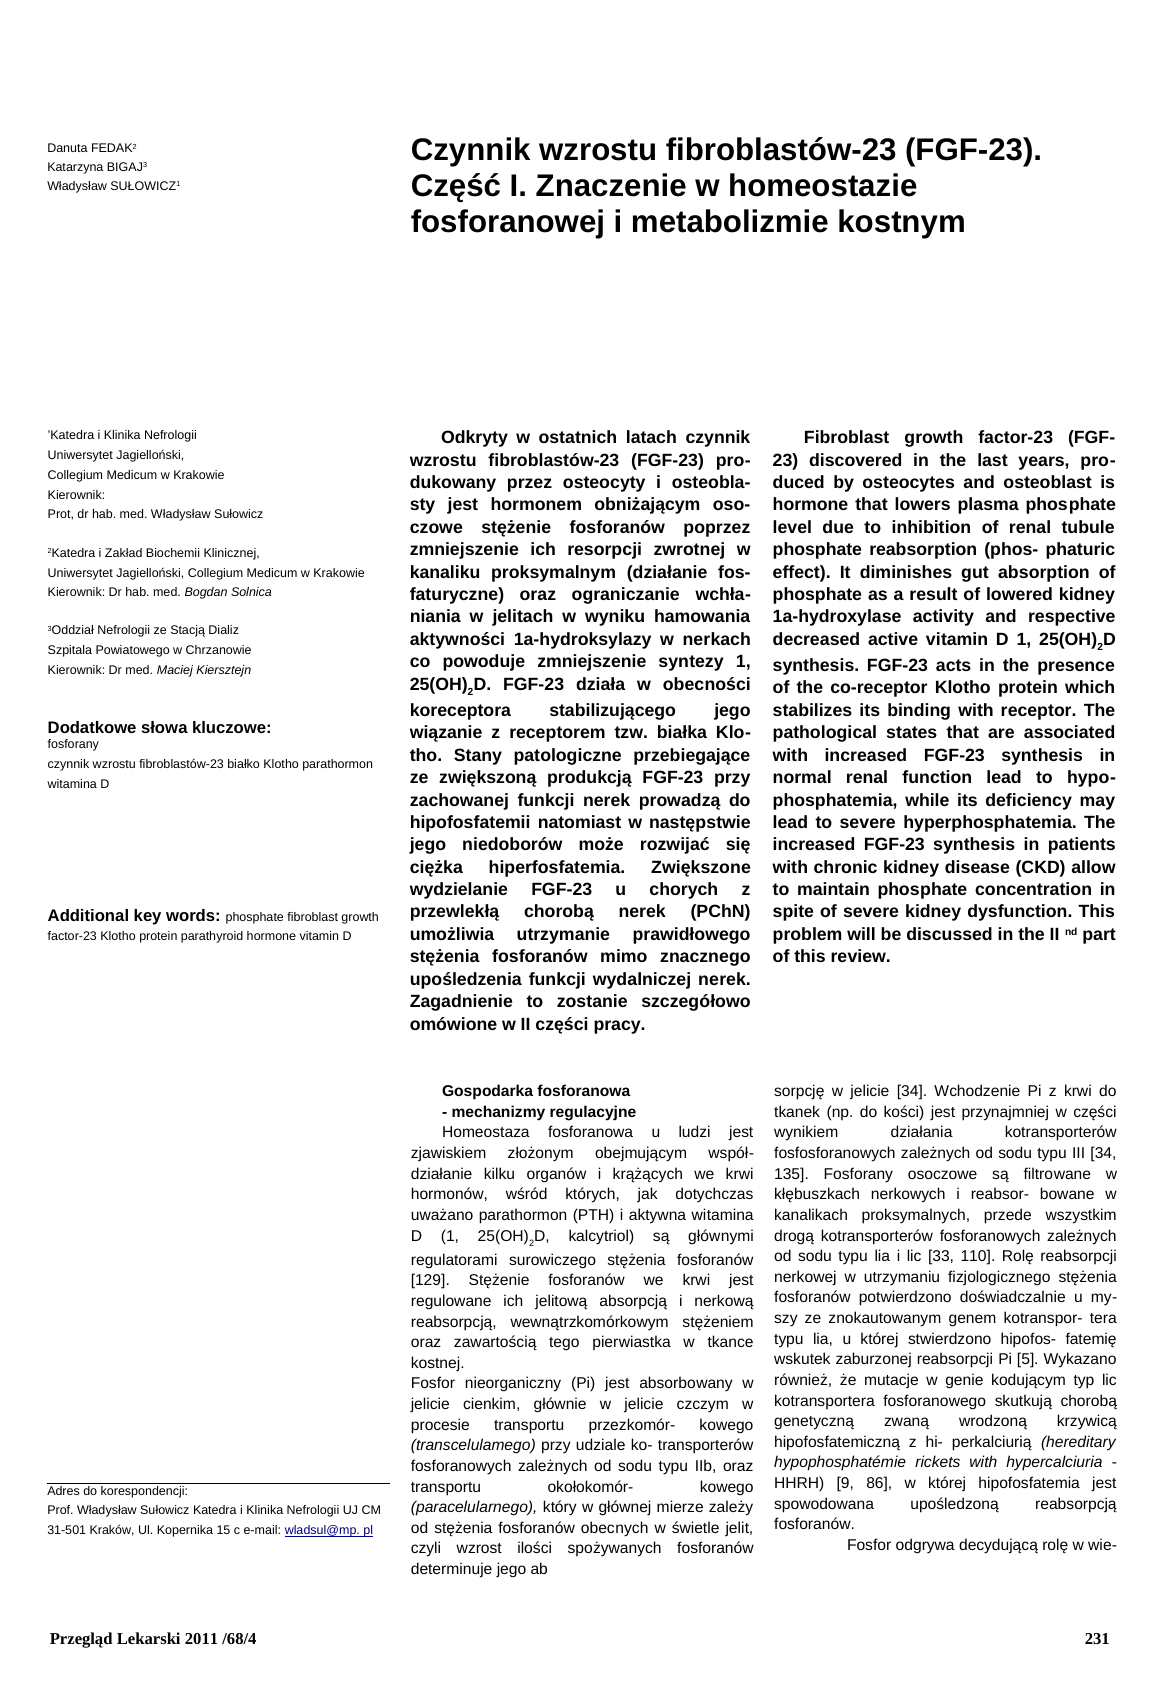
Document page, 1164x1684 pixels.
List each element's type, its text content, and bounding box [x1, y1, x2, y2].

text ’Katedra i Klinika Nefrologii [47, 428, 386, 442]
text Władysław SUŁOWICZ1 [47, 178, 231, 192]
text Szpitala Powiatowego w Chrzanowie [47, 643, 386, 657]
subtitle Dodatkowe słowa kluczowe: [47, 718, 386, 737]
text Katarzyna BIGAJ3 [47, 159, 231, 174]
text Prof. Władysław Sułowicz Katedra i Klinika Nefrologii UJ CM 31-501 Kraków, Ul. Kopernika 15 c e-mail: wladsul@mp. pl [47, 1503, 390, 1537]
subtitle Czynnik wzrostu fibroblastów-23 (FGF-23). Część I. Znaczenie w homeostazie fosforanowej i metabolizmie kostnym [411, 131, 1117, 239]
text Fosfor nieorganiczny (Pi) jest absorbo­wany w jelicie cienkim, głównie w jelicie czczym w procesie transportu przezkomór- kowego (transcelulamego) przy udziale ko- transporterów fosforanowych zależnych od sodu typu IIb, oraz transportu okołokomór- kowego (paracelularnego), który w głównej mierze zależy od stężenia fosforanów obec­nych w świetle jelit, czyli wzrost ilości spo­żywanych fosforanów determinuje jego ab­ [411, 1374, 753, 1578]
text Fosfor odgrywa decydującą rolę w wie- [774, 1536, 1117, 1554]
text Danuta FEDAK2 [47, 141, 231, 155]
text fosforany [47, 737, 386, 751]
text 3Oddział Nefrologii ze Stacją Dializ [47, 623, 386, 637]
text Prot, dr hab. med. Władysław Sułowicz [47, 507, 386, 522]
text Przegląd Lekarski 2011 /68/4 [49, 1629, 279, 1648]
text Kierownik: Dr med. Maciej Kiersztejn [47, 662, 386, 677]
subtitle - mechanizmy regulacyjne [411, 1103, 753, 1121]
text Odkryty w ostatnich latach czynnik wzrostu fibroblastów-23 (FGF-23) pro­dukowany przez osteocyty i osteobla- sty jest hormonem obniżającym oso- czowe stężenie fosforanów poprzez zmniejszenie ich resorpcji zwrotnej w kanaliku proksymalnym (działanie fos- faturyczne) oraz ograniczanie wchła­niania w jelitach w wyniku hamowania aktywności 1a-hydroksylazy w ner­kach co powoduje zmniejszenie syn­tezy 1, 25(OH)2D. FGF-23 działa w obec­ności koreceptora stabilizującego jego wiązanie z receptorem tzw. białka Klo­tho. Stany patologiczne przebiegające ze zwiększoną produkcją FGF-23 przy zachowanej funkcji nerek prowadzą do hipofosfatemii natomiast w następ­stwie jego niedoborów może rozwijać się ciężka hiperfosfatemia. Zwiększo­ne wydzielanie FGF-23 u chorych z przewlekłą chorobą nerek (PChN) umożliwia utrzymanie prawidłowego stężenia fosforanów mimo znacznego upośledzenia funkcji wydalniczej ne­rek. Zagadnienie to zostanie szczegó­łowo omówione w II części pracy. [409, 427, 751, 1034]
text Adres do korespondencji: [47, 1484, 390, 1497]
text Uniwersytet Jagielloński, Collegium Medicum w Krakowie [47, 565, 386, 579]
text Homeostaza fosforanowa u ludzi jest zjawiskiem złożonym obejmującym współ­działanie kilku organów i krążących we krwi hormonów, wśród których, jak dotychczas uważano parathormon (PTH) i aktywna wi­tamina D (1, 25(OH)2D, kalcytriol) są głów­nymi regulatorami surowiczego stężenia fosforanów [129]. Stężenie fosforanów we krwi jest regulowane ich jelitową absorpcją i nerkową reabsorpcją, wewnątrzkomórko­wym stężeniem oraz zawartością tego pier­wiastka w tkance kostnej. [411, 1123, 753, 1372]
text sorpcję w jelicie [34]. Wchodzenie Pi z krwi do tkanek (np. do kości) jest przynajmniej w części wynikiem działania kotransporterów fosfosforanowych zależnych od sodu typu III [34, 135]. Fosforany osoczowe są filtro­wane w kłębuszkach nerkowych i reabsor- bowane w kanalikach proksymalnych, przede wszystkim drogą kotransporterów fosforanowych zależnych od sodu typu lia i lic [33, 110]. Rolę reabsorpcji nerkowej w utrzymaniu fizjologicznego stężenia fosfo­ranów potwierdzono doświadczalnie u my­szy ze znokautowanym genem kotranspor- tera typu lia, u której stwierdzono hipofos- fatemię wskutek zaburzonej reabsorpcji Pi [5]. Wykazano również, że mutacje w genie kodującym typ lic kotransportera fosforano­wego skutkują chorobą genetyczną zwaną wrodzoną krzywicą hipofosfatemiczną z hi- perkalciurią (hereditary hypophosphatémie rickets with hypercalciuria - HHRH) [9, 86], w której hipofosfatemia jest spowodowana upośledzoną reabsorpcją fosforanów. [774, 1082, 1117, 1533]
text Collegium Medicum w Krakowie [47, 468, 386, 482]
text Fibroblast growth factor-23 (FGF- 23) discovered in the last years, pro­duced by osteocytes and osteoblast is hormone that lowers plasma phos­phate level due to inhibition of renal tubule phosphate reabsorption (phos- phaturic effect). It diminishes gut ab­sorption of phosphate as a result of lowered kidney 1a-hydroxylase activ­ity and respective decreased active vi­tamin D 1, 25(OH)2D synthesis. FGF-23 acts in the presence of the co-receptor Klotho protein which stabilizes its binding with receptor. The pathologi­cal states that are associated with in­creased FGF-23 synthesis in normal renal function lead to hypo­phosphatemia, while its deficiency may lead to severe hyperphospha­temia. The increased FGF-23 synthe­sis in patients with chronic kidney dis­ease (CKD) allow to maintain phos­phate concentration in spite of severe kidney dysfunction. This problem will be discussed in the II nd part of this re­view. [772, 427, 1116, 966]
text Kierownik: [47, 487, 386, 502]
text 2Katedra i Zakład Biochemii Klinicznej, [47, 546, 386, 560]
subtitle Gospodarka fosforanowa [411, 1082, 753, 1100]
text Kierownik: Dr hab. med. Bogdan Solnica [47, 585, 386, 599]
text czynnik wzrostu fibroblastów-23 białko Klotho parathormon witamina D [47, 757, 386, 791]
text 231 [1084, 1629, 1113, 1648]
text Additional key words: phosphate fibroblast growth factor-23 Klotho protein parathyroid hormone vitamin D [47, 906, 386, 943]
text Uniwersytet Jagielloński, [47, 448, 386, 462]
